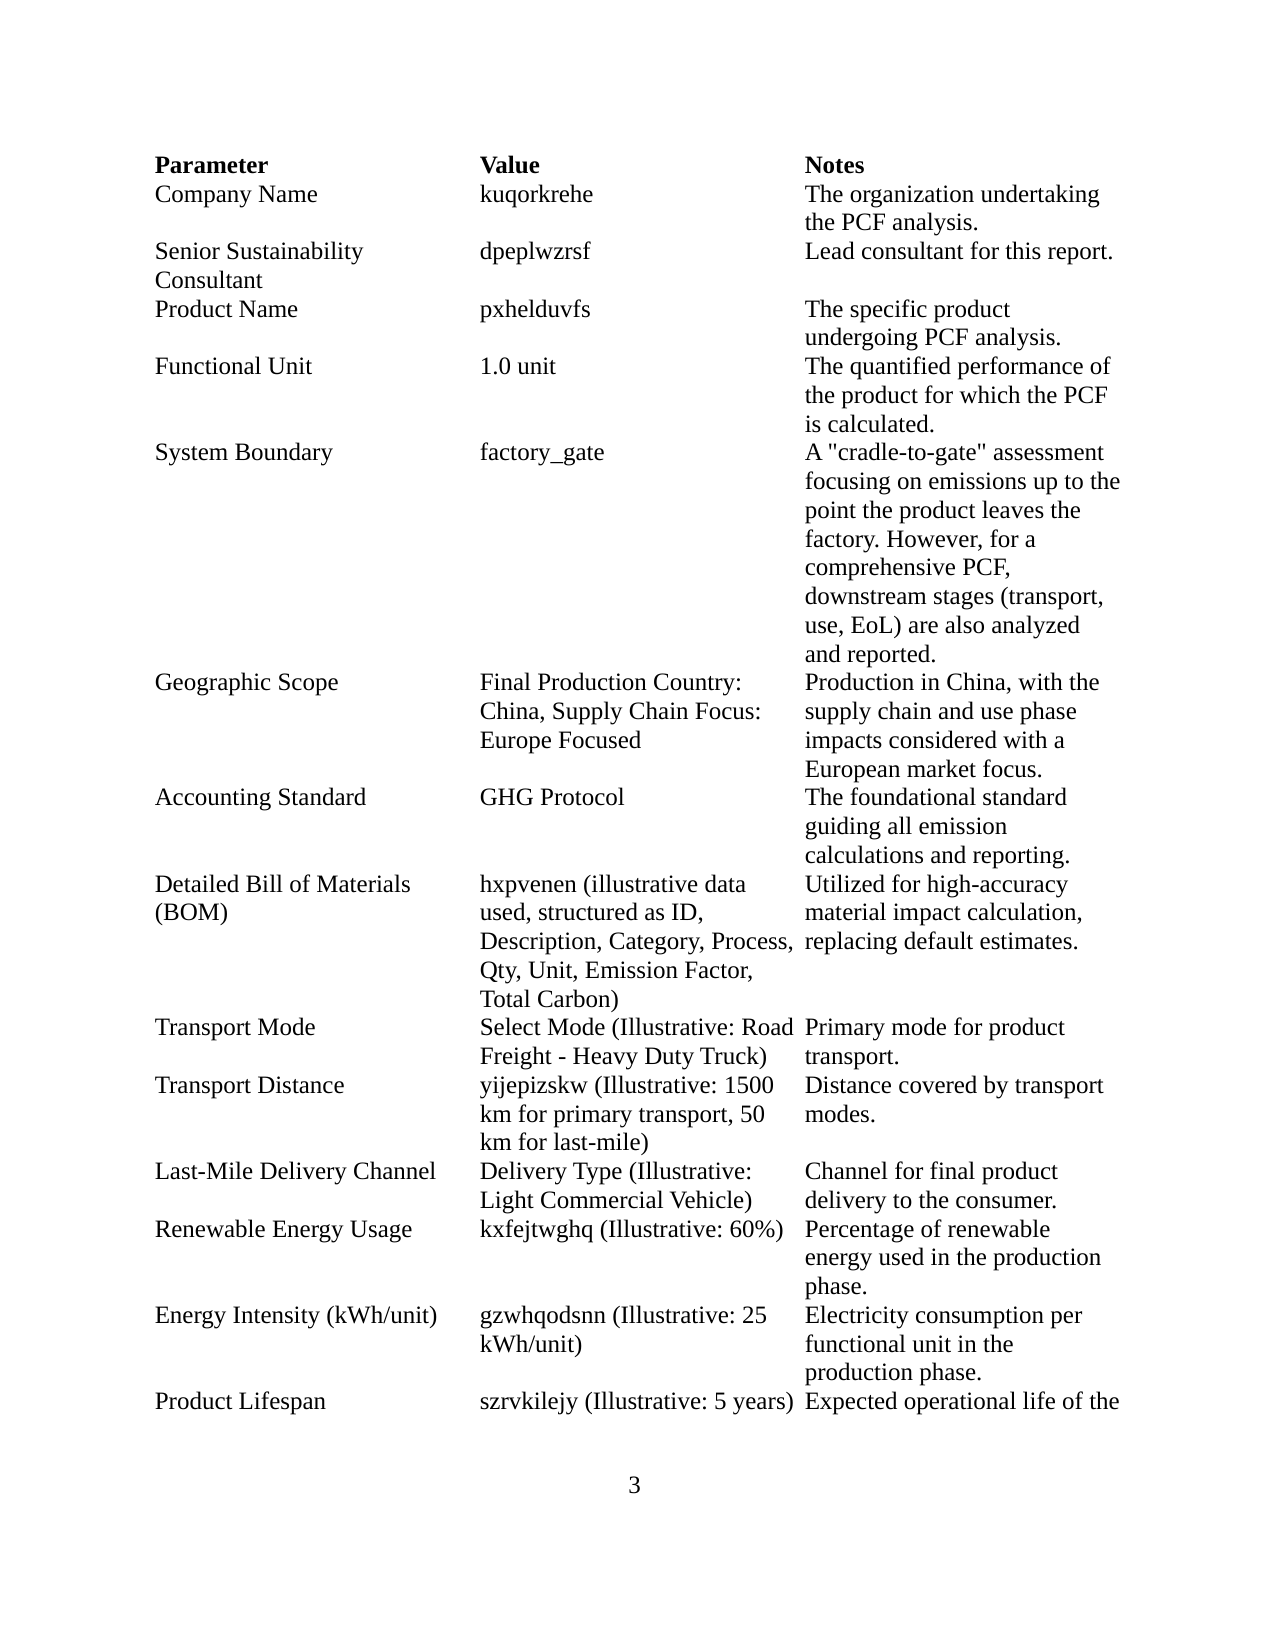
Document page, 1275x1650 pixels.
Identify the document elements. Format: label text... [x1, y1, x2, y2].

table_cell yijepizskw (Illustrative: 1500 km for primary transport, 50 km for last-mile) [475, 1070, 800, 1156]
table_cell Distance covered by transport modes. [800, 1070, 1125, 1156]
table_cell gzwhqodsnn (Illustrative: 25 kWh/unit) [475, 1300, 800, 1386]
table_cell dpeplwzrsf [475, 236, 800, 294]
table_cell Expected operational life of the [800, 1386, 1125, 1415]
table_cell Delivery Type (Illustrative: Light Commercial Vehicle) [475, 1156, 800, 1214]
table_cell The specific product undergoing PCF analysis. [800, 294, 1125, 351]
table_cell Senior Sustainability Consultant [150, 236, 475, 294]
table_cell Company Name [150, 179, 475, 236]
table_cell System Boundary [150, 438, 475, 667]
table_cell factory_gate [475, 438, 800, 667]
table_cell szrvkilejy (Illustrative: 5 years) [475, 1386, 800, 1415]
table_cell Detailed Bill of Materials (BOM) [150, 869, 475, 1012]
table_cell Production in China, with the supply chain and use phase impacts considered with a European market focus. [800, 668, 1125, 782]
table_cell Geographic Scope [150, 668, 475, 782]
table_cell Utilized for high-accuracy material impact calculation, replacing default estimates. [800, 869, 1125, 1012]
table_header Notes [800, 150, 1125, 179]
table_header Parameter [150, 150, 475, 179]
table_cell Last-Mile Delivery Channel [150, 1156, 475, 1214]
table_cell The quantified performance of the product for which the PCF is calculated. [800, 351, 1125, 437]
table_cell Functional Unit [150, 351, 475, 437]
table_cell Select Mode (Illustrative: Road Freight - Heavy Duty Truck) [475, 1013, 800, 1070]
table_cell Final Production Country: China, Supply Chain Focus: Europe Focused [475, 668, 800, 782]
table_cell Product Lifespan [150, 1386, 475, 1415]
table_header Value [475, 150, 800, 179]
table_cell GHG Protocol [475, 783, 800, 869]
table_cell Electricity consumption per functional unit in the production phase. [800, 1300, 1125, 1386]
table_cell Renewable Energy Usage [150, 1214, 475, 1300]
table_cell hxpvenen (illustrative data used, structured as ID, Description, Category, Process, Qty, Unit, Emission Factor, Total Carbon) [475, 869, 800, 1012]
table_cell Energy Intensity (kWh/unit) [150, 1300, 475, 1386]
table_cell Percentage of renewable energy used in the production phase. [800, 1214, 1125, 1300]
table_cell 1.0 unit [475, 351, 800, 437]
table_cell Lead consultant for this report. [800, 236, 1125, 294]
table_cell Transport Mode [150, 1013, 475, 1070]
table_cell kuqorkrehe [475, 179, 800, 236]
table_cell Primary mode for product transport. [800, 1013, 1125, 1070]
table_cell Accounting Standard [150, 783, 475, 869]
table_cell The organization undertaking the PCF analysis. [800, 179, 1125, 236]
table_cell pxhelduvfs [475, 294, 800, 351]
table_cell kxfejtwghq (Illustrative: 60%) [475, 1214, 800, 1300]
table_cell A "cradle-to-gate" assessment focusing on emissions up to the point the product leaves the factory. However, for a comprehensive PCF, downstream stages (transport, use, EoL) are also analyzed and reported. [800, 438, 1125, 667]
table_cell Product Name [150, 294, 475, 351]
table_cell Channel for final product delivery to the consumer. [800, 1156, 1125, 1214]
table_cell The foundational standard guiding all emission calculations and reporting. [800, 783, 1125, 869]
table_cell Transport Distance [150, 1070, 475, 1156]
